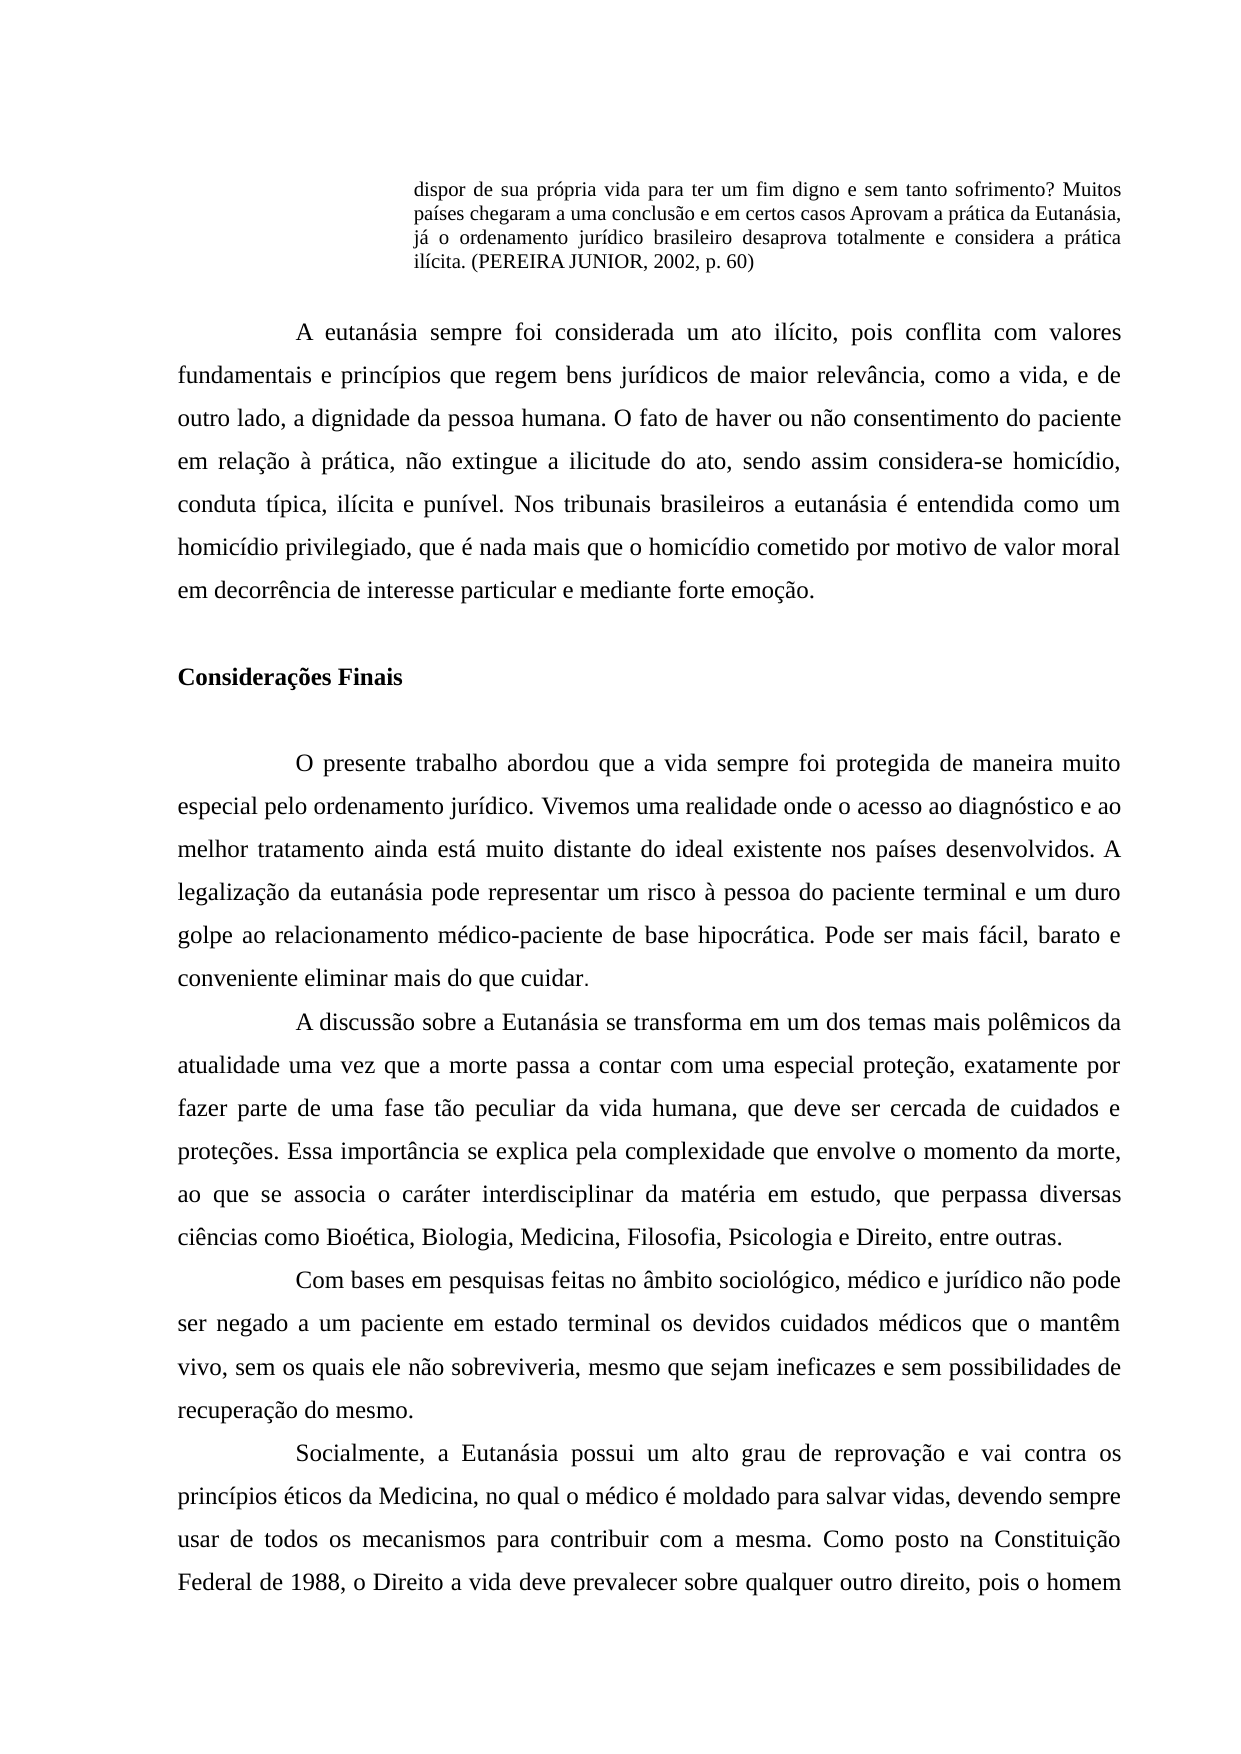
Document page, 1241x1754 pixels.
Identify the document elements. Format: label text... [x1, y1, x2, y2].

text A discussão sobre a Eutanásia se transforma em um dos temas mais polêmicos da atualidade uma vez que a morte passa a contar com uma especial proteção, exatamente por fazer parte de uma fase tão peculiar da vida humana, que deve ser cercada de cuidados e proteções. Essa importância se explica pela complexidade que envolve o momento da morte, ao que se associa o caráter interdisciplinar da matéria em estudo, que perpassa diversas ciências como Bioética, Biologia, Medicina, Filosofia, Psicologia e Direito, entre outras. [177, 1007, 1122, 1251]
text Considerações Finais [177, 662, 1122, 690]
text Socialmente, a Eutanásia possui um alto grau de reprovação e vai contra os princípios éticos da Medicina, no qual o médico é moldado para salvar vidas, devendo sempre usar de todos os mecanismos para contribuir com a mesma. Como posto na Constituição Federal de 1988, o Direito a vida deve prevalecer sobre qualquer outro direito, pois o homem [177, 1438, 1122, 1596]
text Com bases em pesquisas feitas no âmbito sociológico, médico e jurídico não pode ser negado a um paciente em estado terminal os devidos cuidados médicos que o mantêm vivo, sem os quais ele não sobreviveria, mesmo que sejam ineficazes e sem possibilidades de recuperação do mesmo. [177, 1265, 1122, 1423]
text A eutanásia sempre foi considerada um ato ilícito, pois conflita com valores fundamentais e princípios que regem bens jurídicos de maior relevância, como a vida, e de outro lado, a dignidade da pessoa humana. O fato de haver ou não consentimento do paciente em relação à prática, não extingue a ilicitude do ato, sendo assim considera-se homicídio, conduta típica, ilícita e punível. Nos tribunais brasileiros a eutanásia é entendida como um homicídio privilegiado, que é nada mais que o homicídio cometido por motivo de valor moral em decorrência de interesse particular e mediante forte emoção. [177, 317, 1122, 604]
text O presente trabalho abordou que a vida sempre foi protegida de maneira muito especial pelo ordenamento jurídico. Vivemos uma realidade onde o acesso ao diagnóstico e ao melhor tratamento ainda está muito distante do ideal existente nos países desenvolvidos. A legalização da eutanásia pode representar um risco à pessoa do paciente terminal e um duro golpe ao relacionamento médico-paciente de base hipocrática. Pode ser mais fácil, barato e conveniente eliminar mais do que cuidar. [177, 748, 1122, 992]
text dispor de sua própria vida para ter um fim digno e sem tanto sofrimento? Muitos países chegaram a uma conclusão e em certos casos Aprovam a prática da Eutanásia, já o ordenamento jurídico brasileiro desaprova totalmente e considera a prática ilícita. (PEREIRA JUNIOR, 2002, p. 60) [413, 177, 1122, 273]
